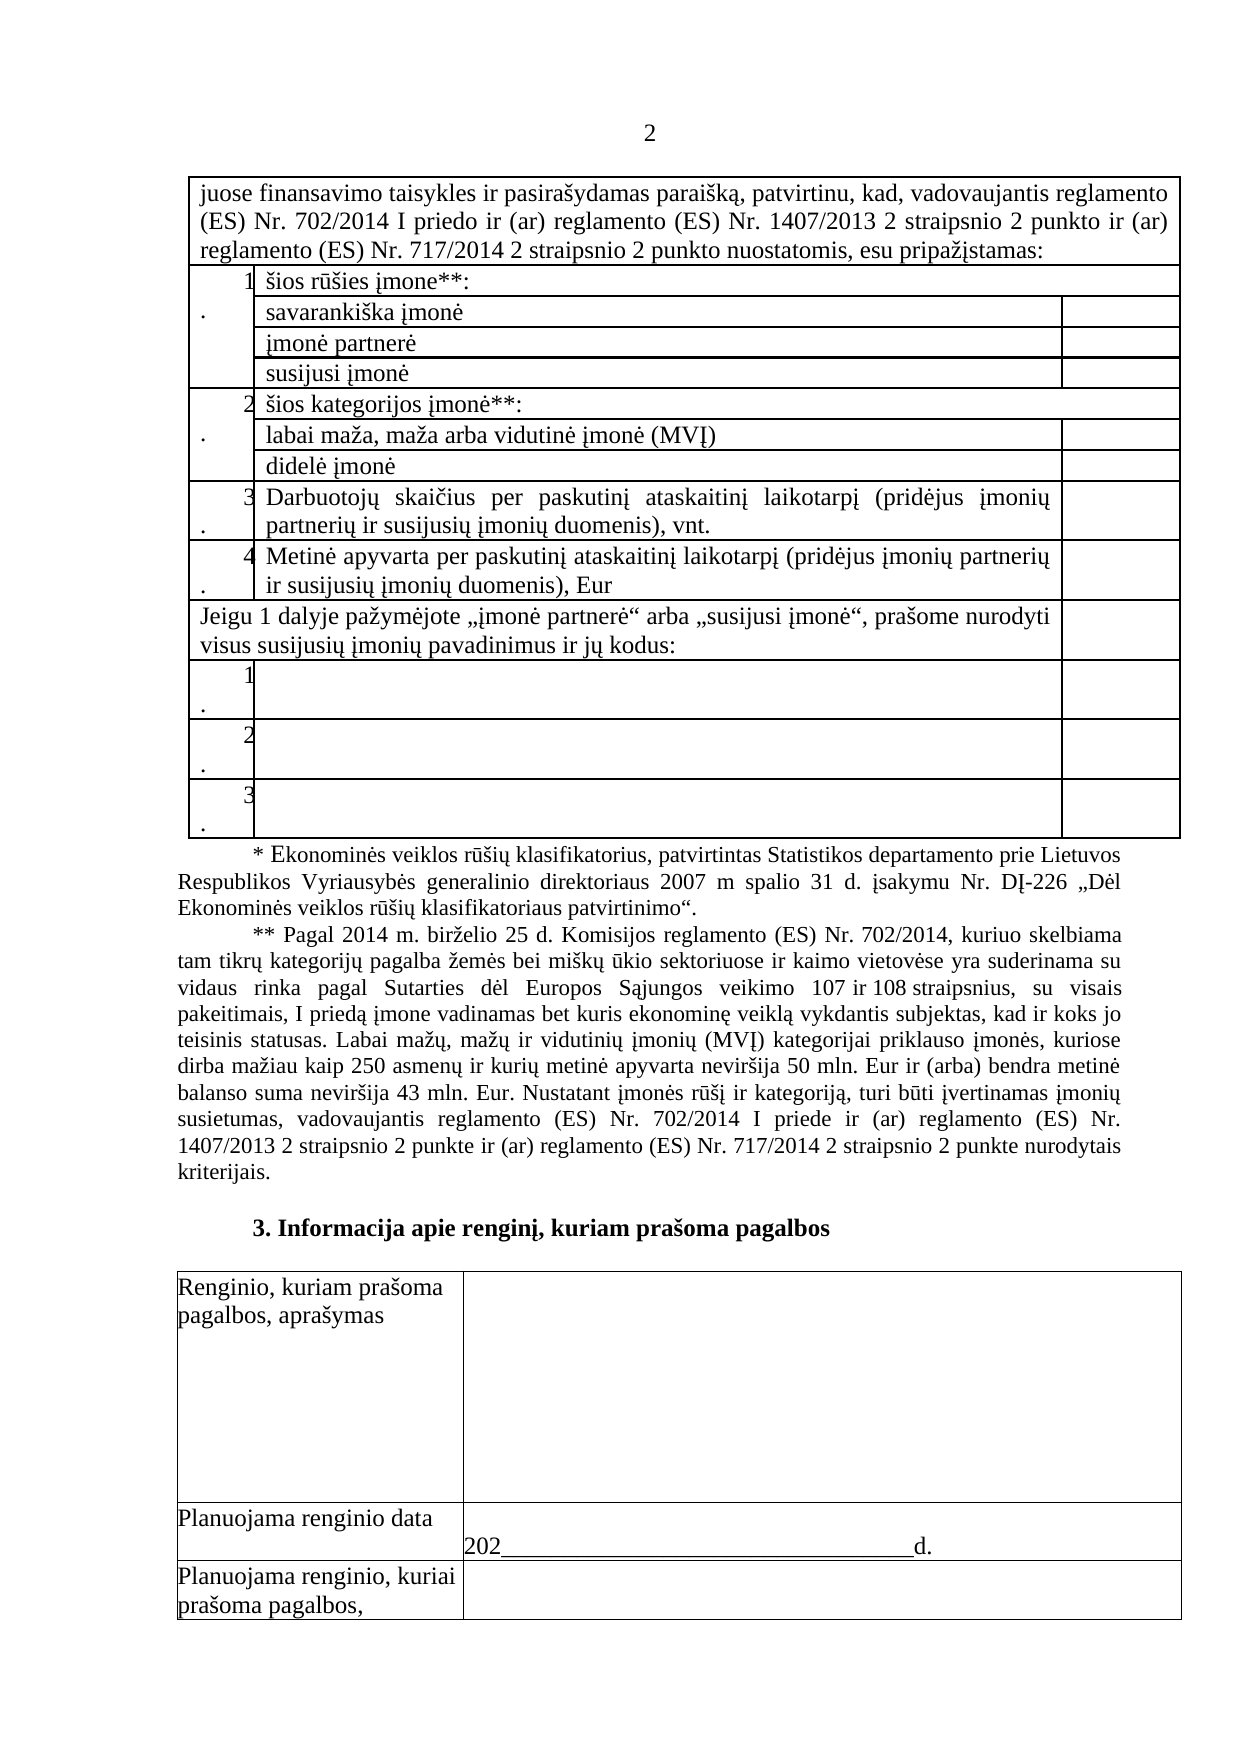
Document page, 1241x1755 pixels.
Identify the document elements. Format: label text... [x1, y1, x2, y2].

table_cell didelė įmonė [255, 451, 1061, 480]
table_cell susijusi įmonė [255, 359, 1061, 387]
table_cell  [1063, 328, 1179, 356]
table_cell [1063, 661, 1179, 718]
table_cell  [1063, 297, 1179, 326]
table_cell [464, 1561, 1181, 1619]
table_cell šios rūšies įmone**: [255, 266, 1179, 295]
table_cell [1063, 482, 1179, 539]
table_cell 1. [190, 266, 253, 387]
table_cell  [1063, 359, 1179, 387]
table_cell  [1063, 420, 1179, 449]
table_cell [1063, 780, 1179, 837]
table_cell Planuojama renginio, kuriai prašoma pagalbos, [178, 1561, 463, 1619]
table_header juose finansavimo taisykles ir pasirašydamas paraišką, patvirtinu, kad, vadovaujantis reglamento (ES) Nr. 702/2014 I priedo ir (ar) reglamento (ES) Nr. 1407/2013 2 straipsnio 2 punkto ir (ar) reglamento (ES) Nr. 717/2014 2 straipsnio 2 punkto nuostatomis, esu pripažįstamas: [190, 178, 1179, 264]
table_cell [255, 780, 1061, 837]
table_cell Darbuotojų skaičius per paskutinį ataskaitinį laikotarpį (pridėjus įmonių partnerių ir susijusių įmonių duomenis), vnt. [255, 482, 1061, 539]
table_cell Metinė apyvarta per paskutinį ataskaitinį laikotarpį (pridėjus įmonių partnerių ir susijusių įmonių duomenis), Eur [255, 541, 1061, 599]
table_cell 1. [190, 661, 253, 718]
table_cell Planuojama renginio data [178, 1503, 463, 1560]
table_cell savarankiška įmonė [255, 297, 1061, 326]
table_cell šios kategorijos įmonė**: [255, 389, 1179, 418]
table_cell Jeigu 1 dalyje pažymėjote „įmonė partnerė“ arba „susijusi įmonė“, prašome nurodyti visus susijusių įmonių pavadinimus ir jų kodus: [190, 601, 1061, 658]
table_cell 202_________________________________d. [464, 1503, 1181, 1560]
table_cell [1063, 541, 1179, 599]
text ** Pagal 2014 m. birželio 25 d. Komisijos reglamento (ES) Nr. 702/2014, kuriuo skelbiama tam tikrų kategorijų pagalba žemės bei miškų ūkio sektoriuose ir kaimo vietovėse yra suderinama su vidaus rinka pagal Sutarties dėl Europos Sąjungos veikimo 107 ir 108 straipsnius, su visais pakeitimais, I priedą įmone vadinamas bet kuris ekonominę veiklą vykdantis subjektas, kad ir koks jo teisinis statusas. Labai mažų, mažų ir vidutinių įmonių (MVĮ) kategorijai priklauso įmonės, kuriose dirba mažiau kaip 250 asmenų ir kurių metinė apyvarta neviršija 50 mln. Eur ir (arba) bendra metinė balanso suma neviršija 43 mln. Eur. Nustatant įmonės rūšį ir kategoriją, turi būti įvertinamas įmonių susietumas, vadovaujantis reglamento (ES) Nr. 702/2014 I priede ir (ar) reglamento (ES) Nr. 1407/2013 2 straipsnio 2 punkte ir (ar) reglamento (ES) Nr. 717/2014 2 straipsnio 2 punkte nurodytais kriterijais. [177, 921, 1122, 1184]
table_cell 3. [190, 482, 253, 539]
table_cell įmonė partnerė [255, 328, 1061, 356]
table_cell  [1063, 451, 1179, 480]
table_cell labai maža, maža arba vidutinė įmonė (MVĮ) [255, 420, 1061, 449]
table_cell [255, 720, 1061, 778]
table_cell [255, 661, 1061, 718]
table_cell 3. [190, 780, 253, 837]
table_cell 4. [190, 541, 253, 599]
table_header Renginio, kuriam prašoma pagalbos, aprašymas [178, 1272, 463, 1502]
text 3. Informacija apie renginį, kuriam prašoma pagalbos [177, 1213, 1122, 1242]
table_header [464, 1272, 1181, 1502]
text * Ekonominės veiklos rūšių klasifikatorius, patvirtintas Statistikos departamento prie Lietuvos Respublikos Vyriausybės generalinio direktoriaus 2007 m spalio 31 d. įsakymu Nr. DĮ-226 „Dėl Ekonominės veiklos rūšių klasifikatoriaus patvirtinimo“. [177, 839, 1122, 921]
table_cell 2. [190, 389, 253, 480]
table_cell 2. [190, 720, 253, 778]
table_cell [1063, 601, 1179, 658]
table_cell [1063, 720, 1179, 778]
